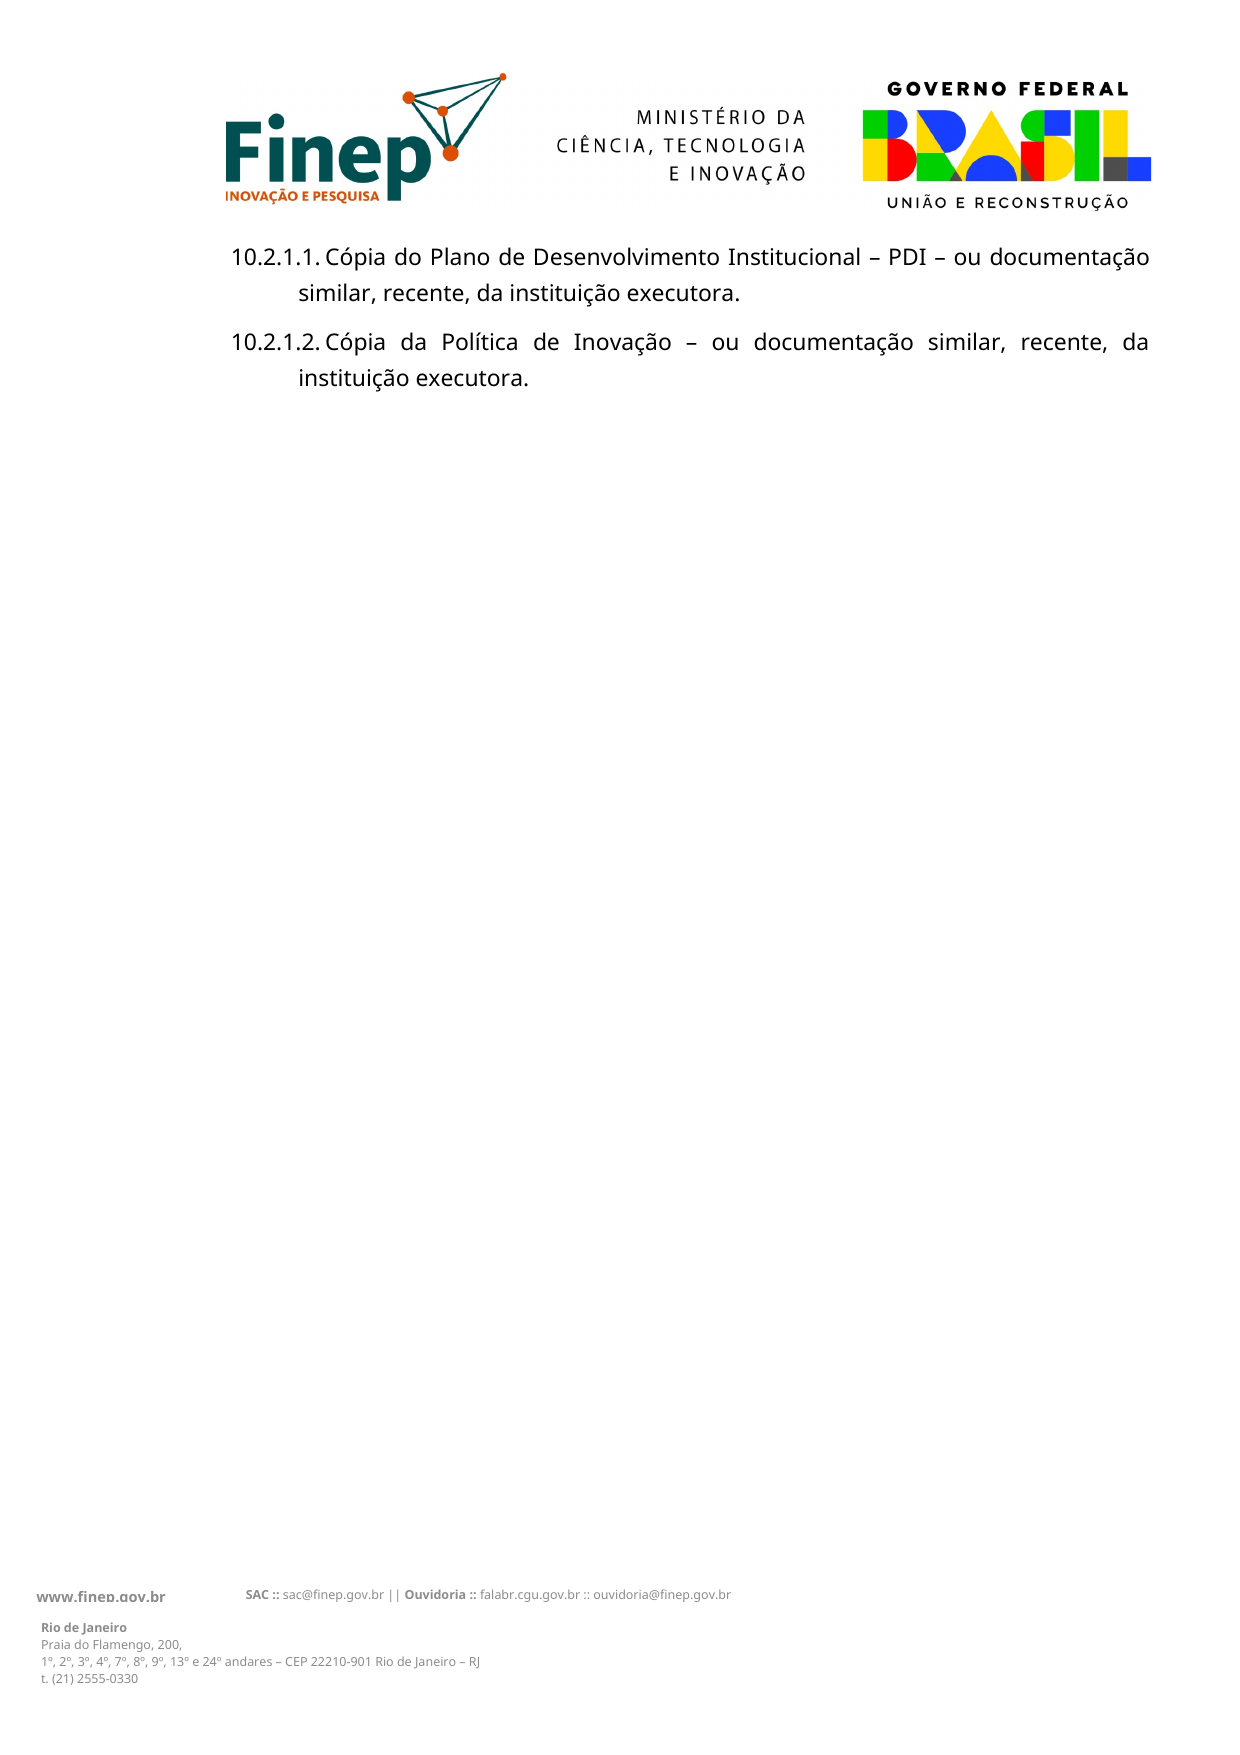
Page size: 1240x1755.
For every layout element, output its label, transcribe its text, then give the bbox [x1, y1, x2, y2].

list Cópia da Política de Inovação – ou documentação similar, recente, da instituição executora. [231, 326, 1151, 393]
list Cópia do Plano de Desenvolvimento Institucional – PDI – ou documentação similar, recente, da instituição executora. [231, 241, 1151, 308]
